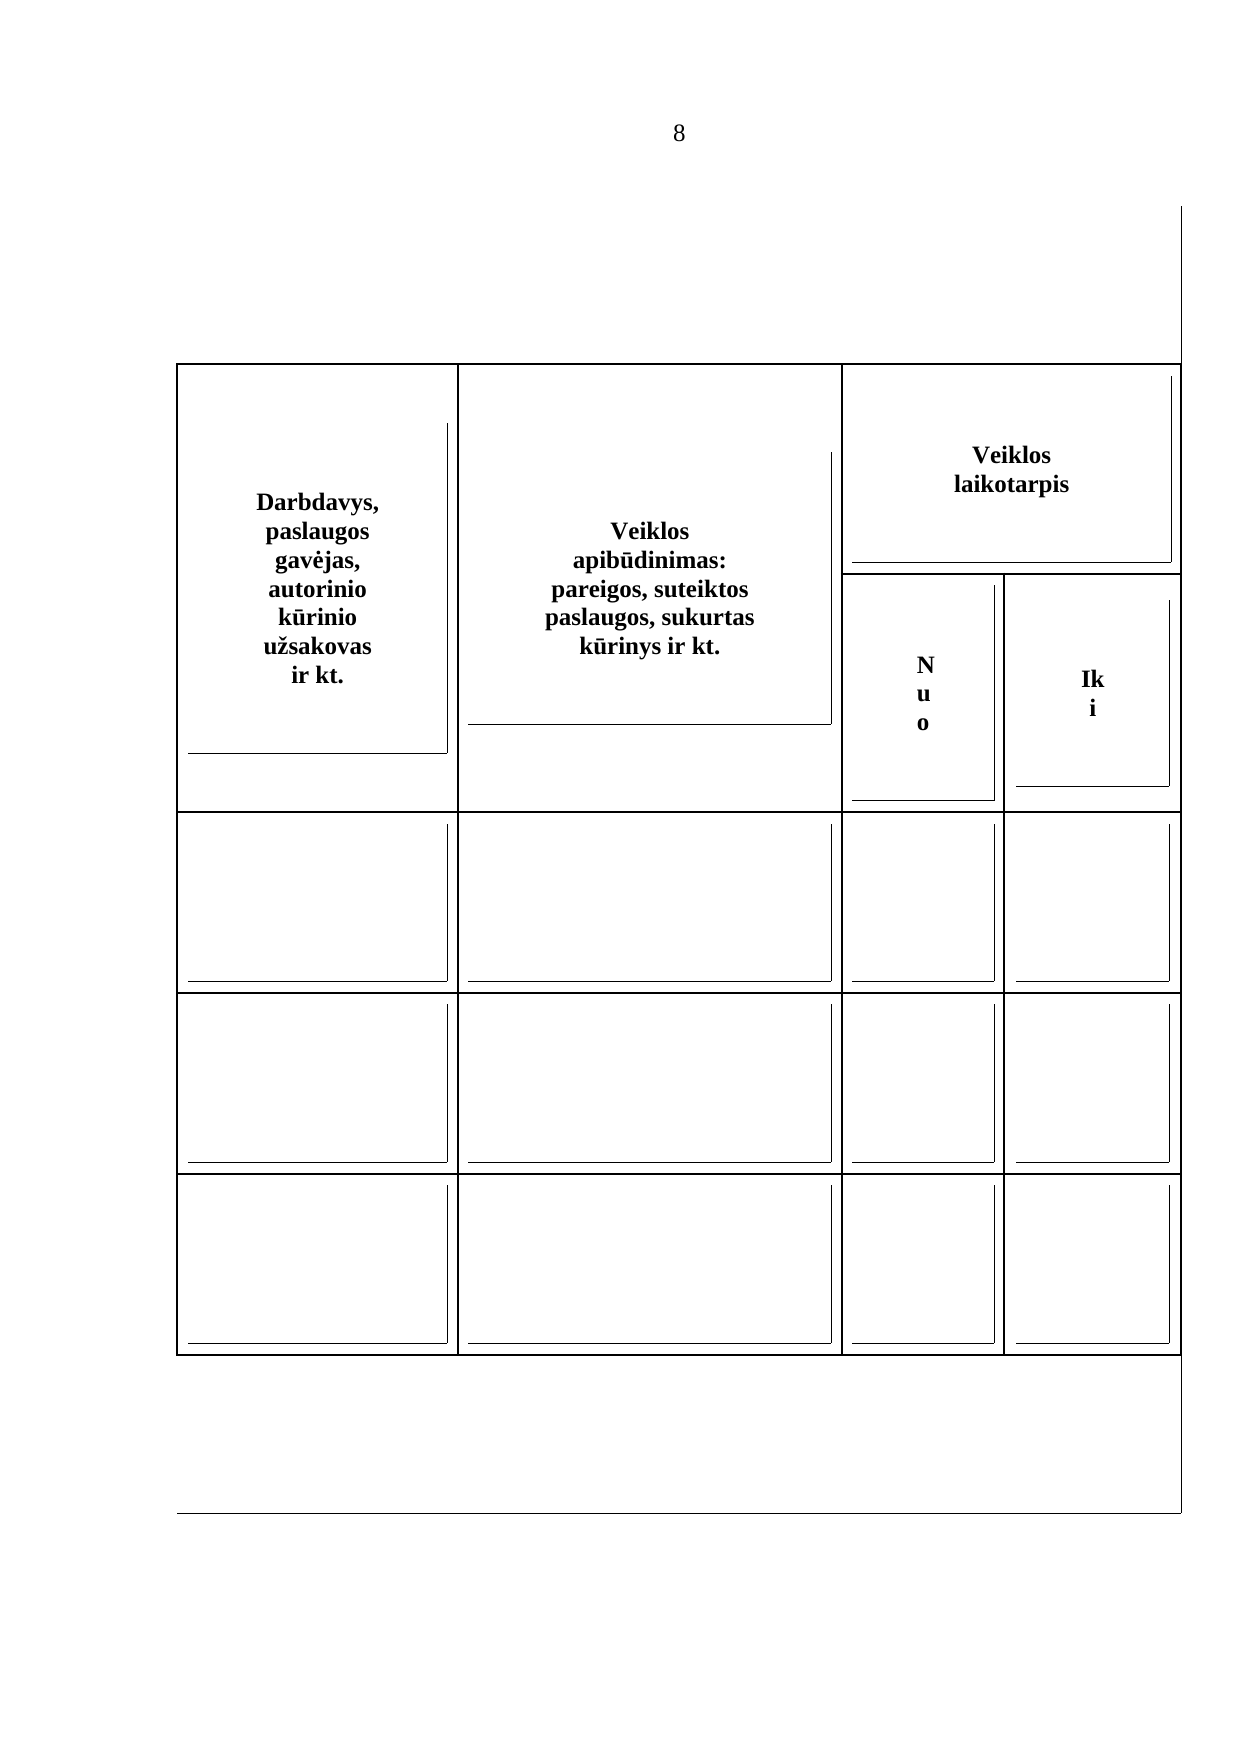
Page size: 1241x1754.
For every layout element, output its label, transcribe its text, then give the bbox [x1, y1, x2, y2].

table_header Darbdavys, paslaugos gavėjas, autorinio kūrinio užsakovas ir kt. [178, 365, 457, 811]
table_cell [1005, 994, 1180, 1173]
table_cell [178, 1175, 457, 1353]
table_cell [178, 994, 457, 1173]
table_cell [459, 1175, 841, 1353]
table_header Veiklos apibūdinimas: pareigos, suteiktos paslaugos, sukurtas kūrinys ir kt. [459, 365, 841, 811]
table_cell Iki [1005, 575, 1180, 811]
table_cell [459, 813, 841, 992]
table_cell [843, 994, 1003, 1173]
table_cell [1005, 1175, 1180, 1353]
table_cell Nuo [843, 575, 1003, 811]
table_header Veiklos laikotarpis [843, 365, 1180, 573]
table_cell [178, 813, 457, 992]
table_cell [459, 994, 841, 1173]
table_cell [1005, 813, 1180, 992]
table_cell [843, 813, 1003, 992]
table_cell [843, 1175, 1003, 1353]
